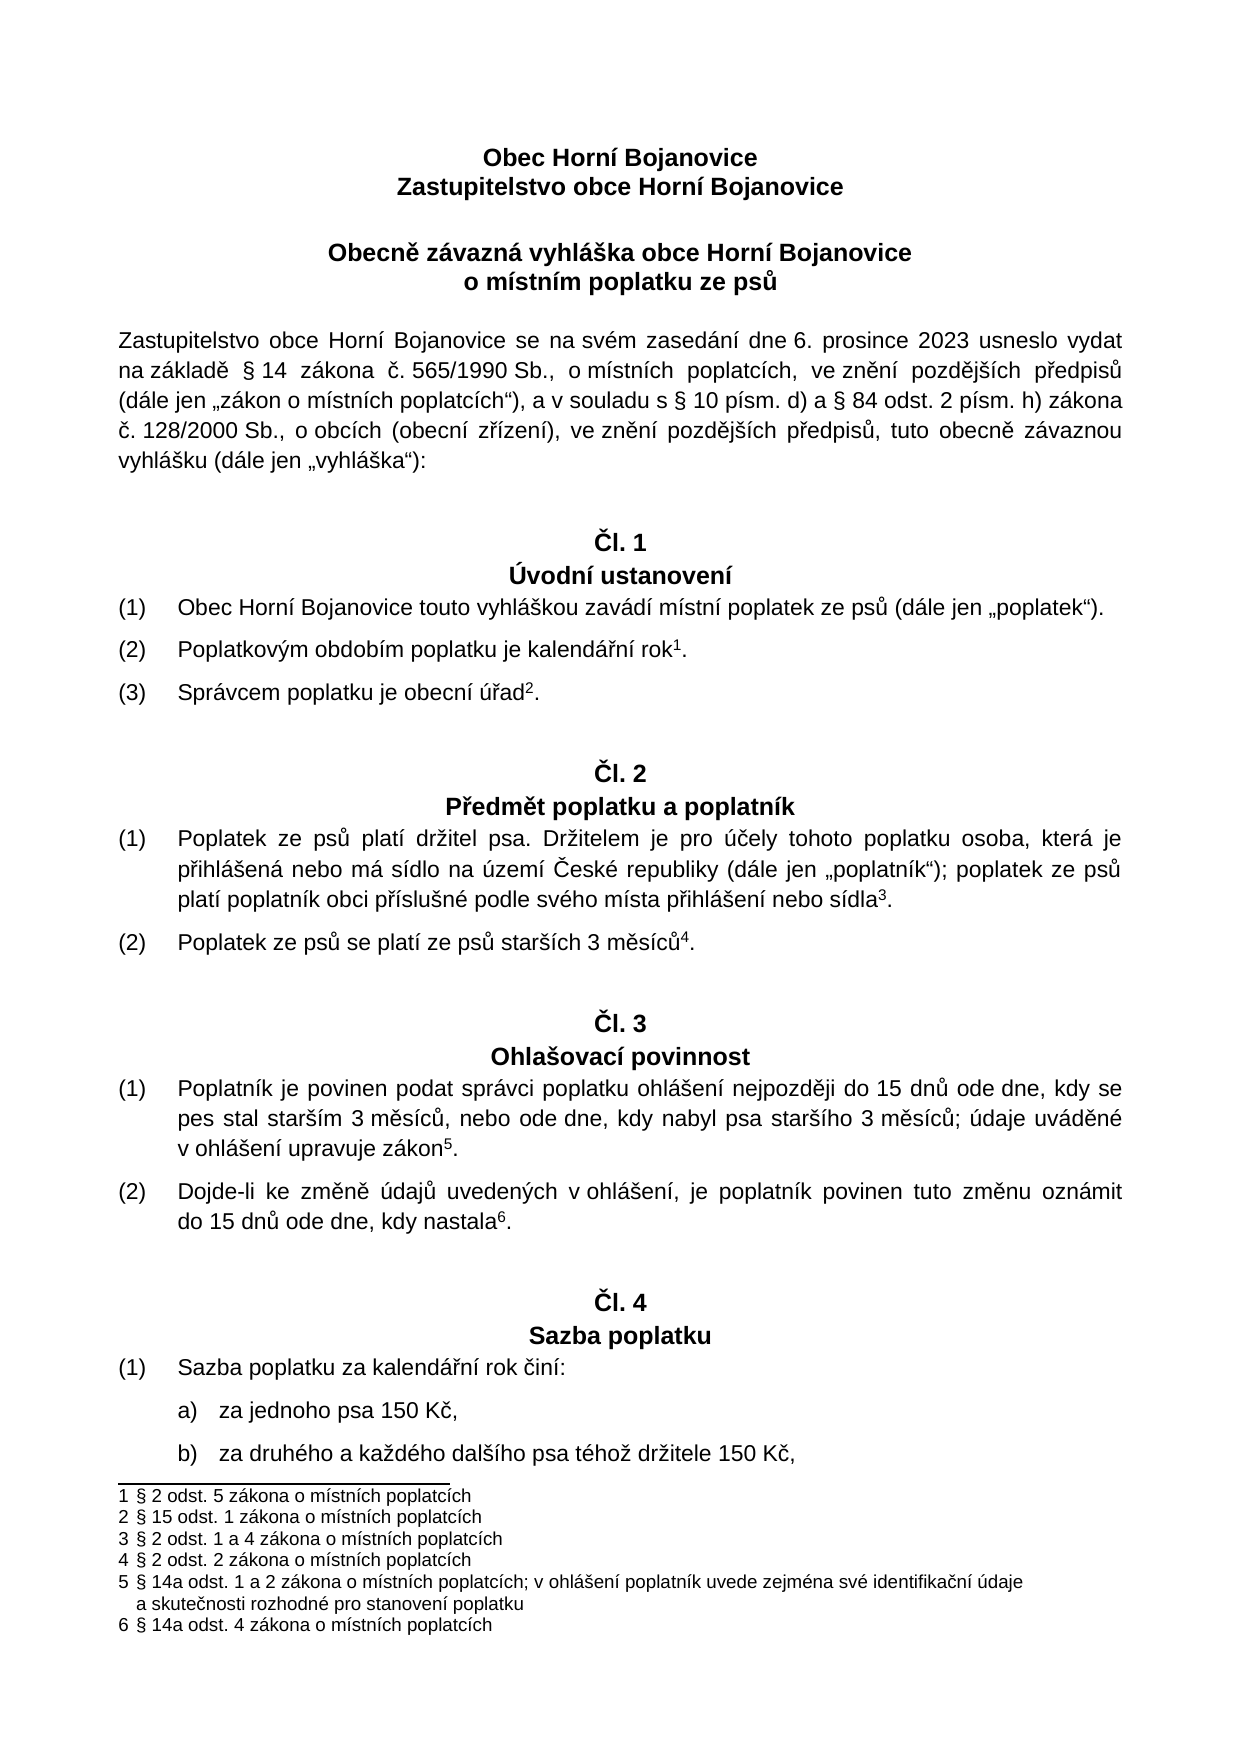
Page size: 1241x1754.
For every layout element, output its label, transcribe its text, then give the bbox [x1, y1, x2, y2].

subtitle Obecně závazná vyhláška obce Horní Bojanovice o místním poplatku ze psů [118, 238, 1122, 295]
subtitle Čl. 2 Předmět poplatku a poplatník [118, 759, 1122, 821]
list § 2 odst. 5 zákona o místních poplatcích [118, 1484, 1122, 1506]
list § 14a odst. 1 a 2 zákona o místních poplatcích; v ohlášení poplatník uvede zejména své identifikační údaje a skutečnosti rozhodné pro stanovení poplatku [118, 1571, 1122, 1614]
list § 15 odst. 1 zákona o místních poplatcích [118, 1506, 1122, 1528]
text Obec Horní Bojanovice Zastupitelstvo obce Horní Bojanovice [118, 143, 1122, 201]
list Poplatník je povinen podat správci poplatku ohlášení nejpozději do 15 dnů ode dne, kdy se pes stal starším 3 měsíců, nebo ode dne, kdy nabyl psa staršího 3 měsíců; údaje uváděné v ohlášení upravuje zákon. [118, 1075, 1122, 1162]
text Zastupitelstvo obce Horní Bojanovice se na svém zasedání dne 6. prosince 2023 usneslo vydat na základě § 14 zákona č. 565/1990 Sb., o místních poplatcích, ve znění pozdějších předpisů (dále jen „zákon o místních poplatcích“), a v souladu s § 10 písm. d) a § 84 odst. 2 písm. h) zákona č. 128/2000 Sb., o obcích (obecní zřízení), ve znění pozdějších předpisů, tuto obecně závaznou vyhlášku (dále jen „vyhláška“): [118, 327, 1122, 474]
list § 14a odst. 4 zákona o místních poplatcích [118, 1614, 1122, 1635]
subtitle Čl. 3 Ohlašovací povinnost [118, 1009, 1122, 1071]
list za druhého a každého dalšího psa téhož držitele 150 Kč, [177, 1440, 1122, 1466]
subtitle Čl. 1 Úvodní ustanovení [118, 528, 1122, 589]
list Poplatek ze psů se platí ze psů starších 3 měsíců. [118, 928, 1122, 955]
list Dojde-li ke změně údajů uvedených v ohlášení, je poplatník povinen tuto změnu oznámit do 15 dnů ode dne, kdy nastala. [118, 1178, 1122, 1234]
list Obec Horní Bojanovice touto vyhláškou zavádí místní poplatek ze psů (dále jen „poplatek“). [118, 594, 1122, 620]
list Poplatek ze psů platí držitel psa. Držitelem je pro účely tohoto poplatku osoba, která je přihlášená nebo má sídlo na území České republiky (dále jen „poplatník“); poplatek ze psů platí poplatník obci příslušné podle svého místa přihlášení nebo sídla. [118, 825, 1122, 912]
subtitle Čl. 4 Sazba poplatku [118, 1288, 1122, 1350]
list Sazba poplatku za kalendářní rok činí: [118, 1354, 1122, 1381]
list Poplatkovým obdobím poplatku je kalendářní rok. [118, 636, 1122, 663]
list za jednoho psa 150 Kč, [177, 1397, 1122, 1423]
list Správcem poplatku je obecní úřad. [118, 679, 1122, 706]
list § 2 odst. 1 a 4 zákona o místních poplatcích [118, 1528, 1122, 1549]
list § 2 odst. 2 zákona o místních poplatcích [118, 1549, 1122, 1571]
